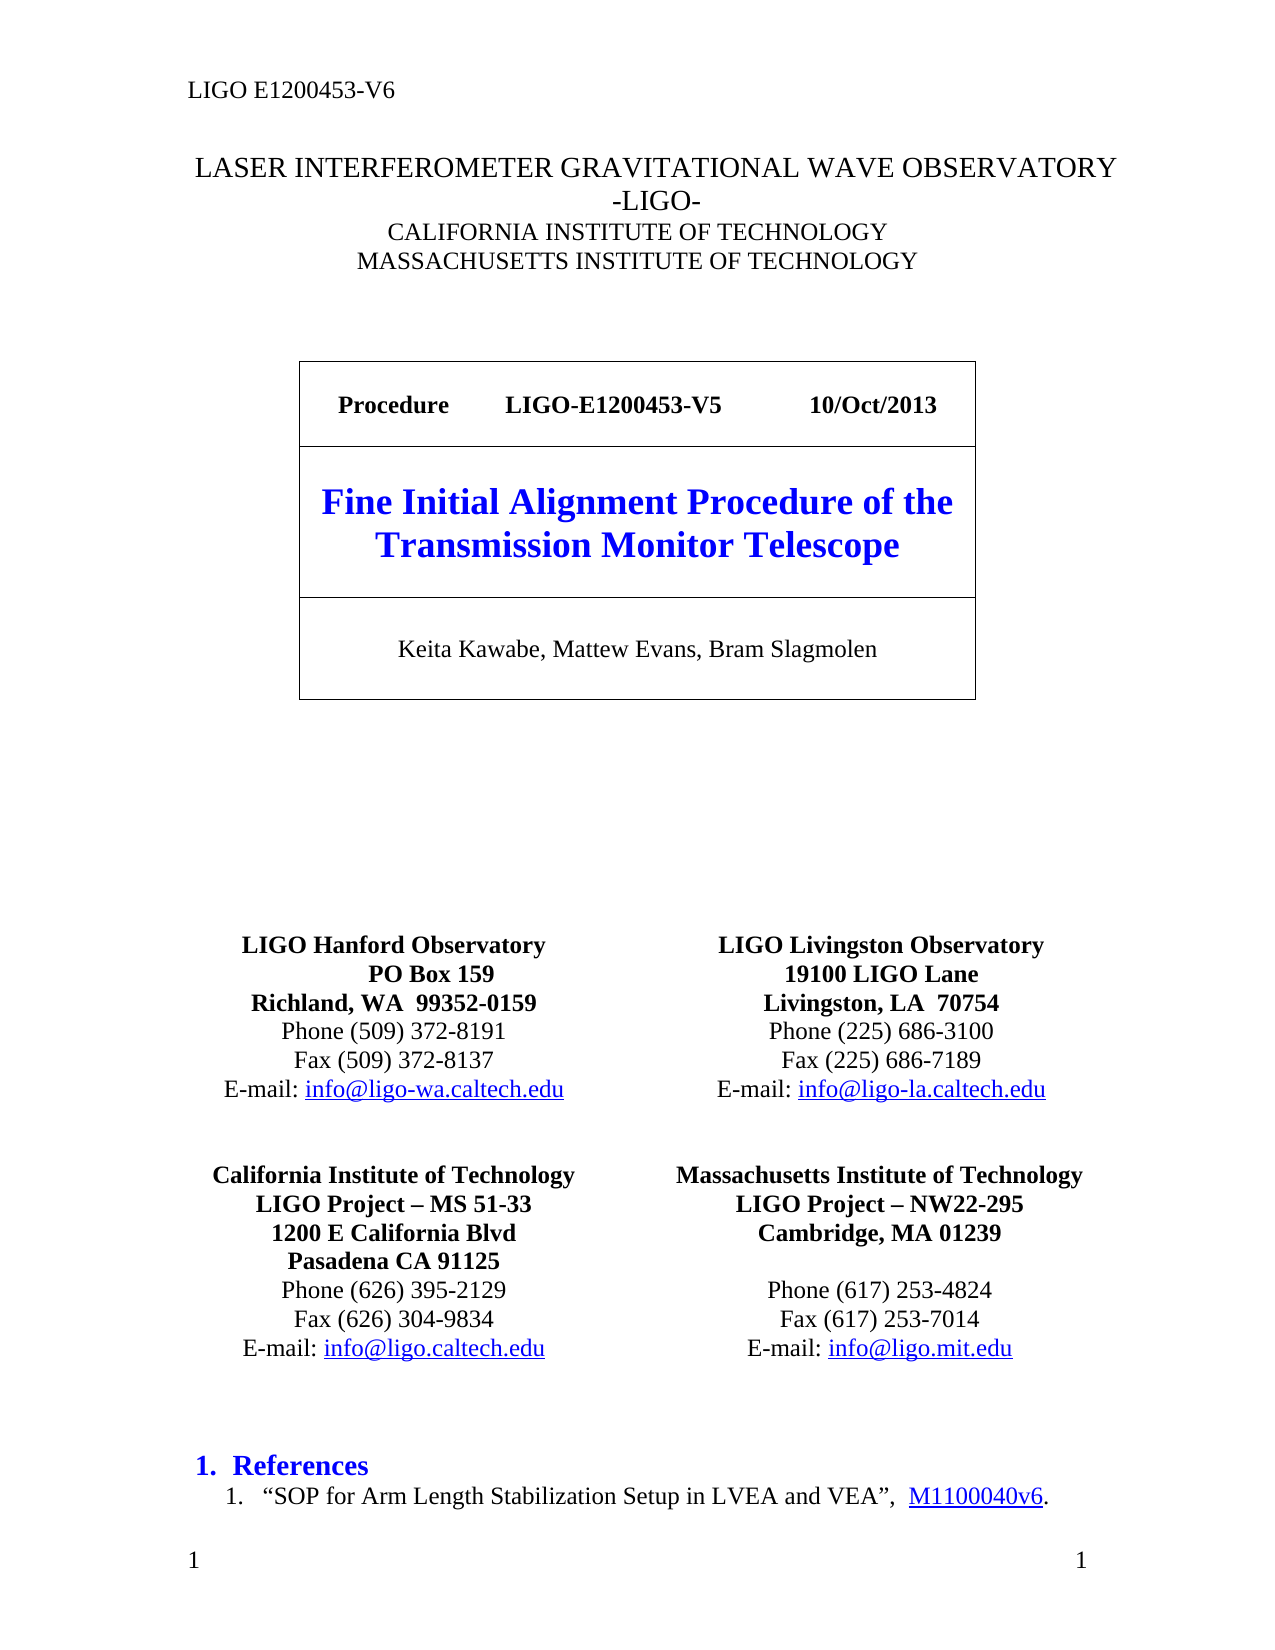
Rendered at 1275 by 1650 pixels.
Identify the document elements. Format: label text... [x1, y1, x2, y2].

text MASSACHUSETTS INSTITUTE OF TECHNOLOGY [187, 246, 1087, 274]
text E-mail: info@ligo.caltech.edu [187, 1333, 600, 1361]
table_cell Keita Kawabe, Mattew Evans, Bram Slagmolen [300, 598, 975, 699]
table_header Procedure LIGO-E1200453-V5 10/Oct/2013 [300, 362, 975, 446]
list “SOP for Arm Length Stabilization Setup in LVEA and VEA”, M1100040v6. [225, 1481, 1087, 1510]
text LASER INTERFEROMETER GRAVITATIONAL WAVE OBSERVATORY [187, 150, 1125, 183]
text Phone (225) 686-3100 [675, 1016, 1087, 1045]
text E-mail: info@ligo.mit.edu [672, 1333, 1087, 1361]
text Massachusetts Institute of Technology [672, 1160, 1087, 1189]
text Phone (617) 253-4824 [672, 1275, 1087, 1304]
table_cell Fine Initial Alignment Procedure of the Transmission Monitor Telescope [300, 447, 975, 597]
text 19100 LIGO Lane [675, 959, 1087, 988]
text PO Box 159 [262, 959, 600, 988]
text Richland, WA 99352-0159 [187, 988, 600, 1016]
text Phone (626) 395-2129 [187, 1275, 600, 1304]
text 1200 E California Blvd [187, 1218, 600, 1246]
text LIGO Livingston Observatory [675, 930, 1087, 959]
text LIGO Project – NW22-295 [672, 1189, 1087, 1218]
text Pasadena CA 91125 [187, 1246, 600, 1275]
text E-mail: info@ligo-wa.caltech.edu [187, 1074, 600, 1103]
text California Institute of Technology [187, 1160, 600, 1189]
text Fax (509) 372-8137 [187, 1045, 600, 1074]
text CALIFORNIA INSTITUTE OF TECHNOLOGY [187, 217, 1087, 246]
text Livingston, LA 70754 [675, 988, 1087, 1016]
text Fax (626) 304-9834 [187, 1304, 600, 1333]
text LIGO Project – MS 51-33 [187, 1189, 600, 1218]
text -LIGO- [187, 183, 1125, 217]
text Fax (617) 253-7014 [672, 1304, 1087, 1333]
text Cambridge, MA 01239 [672, 1218, 1087, 1246]
text Fax (225) 686-7189 [675, 1045, 1087, 1074]
text Phone (509) 372-8191 [187, 1016, 600, 1045]
text E-mail: info@ligo-la.caltech.edu [675, 1074, 1087, 1103]
text LIGO Hanford Observatory [187, 930, 600, 959]
subtitle References [187, 1448, 1087, 1481]
